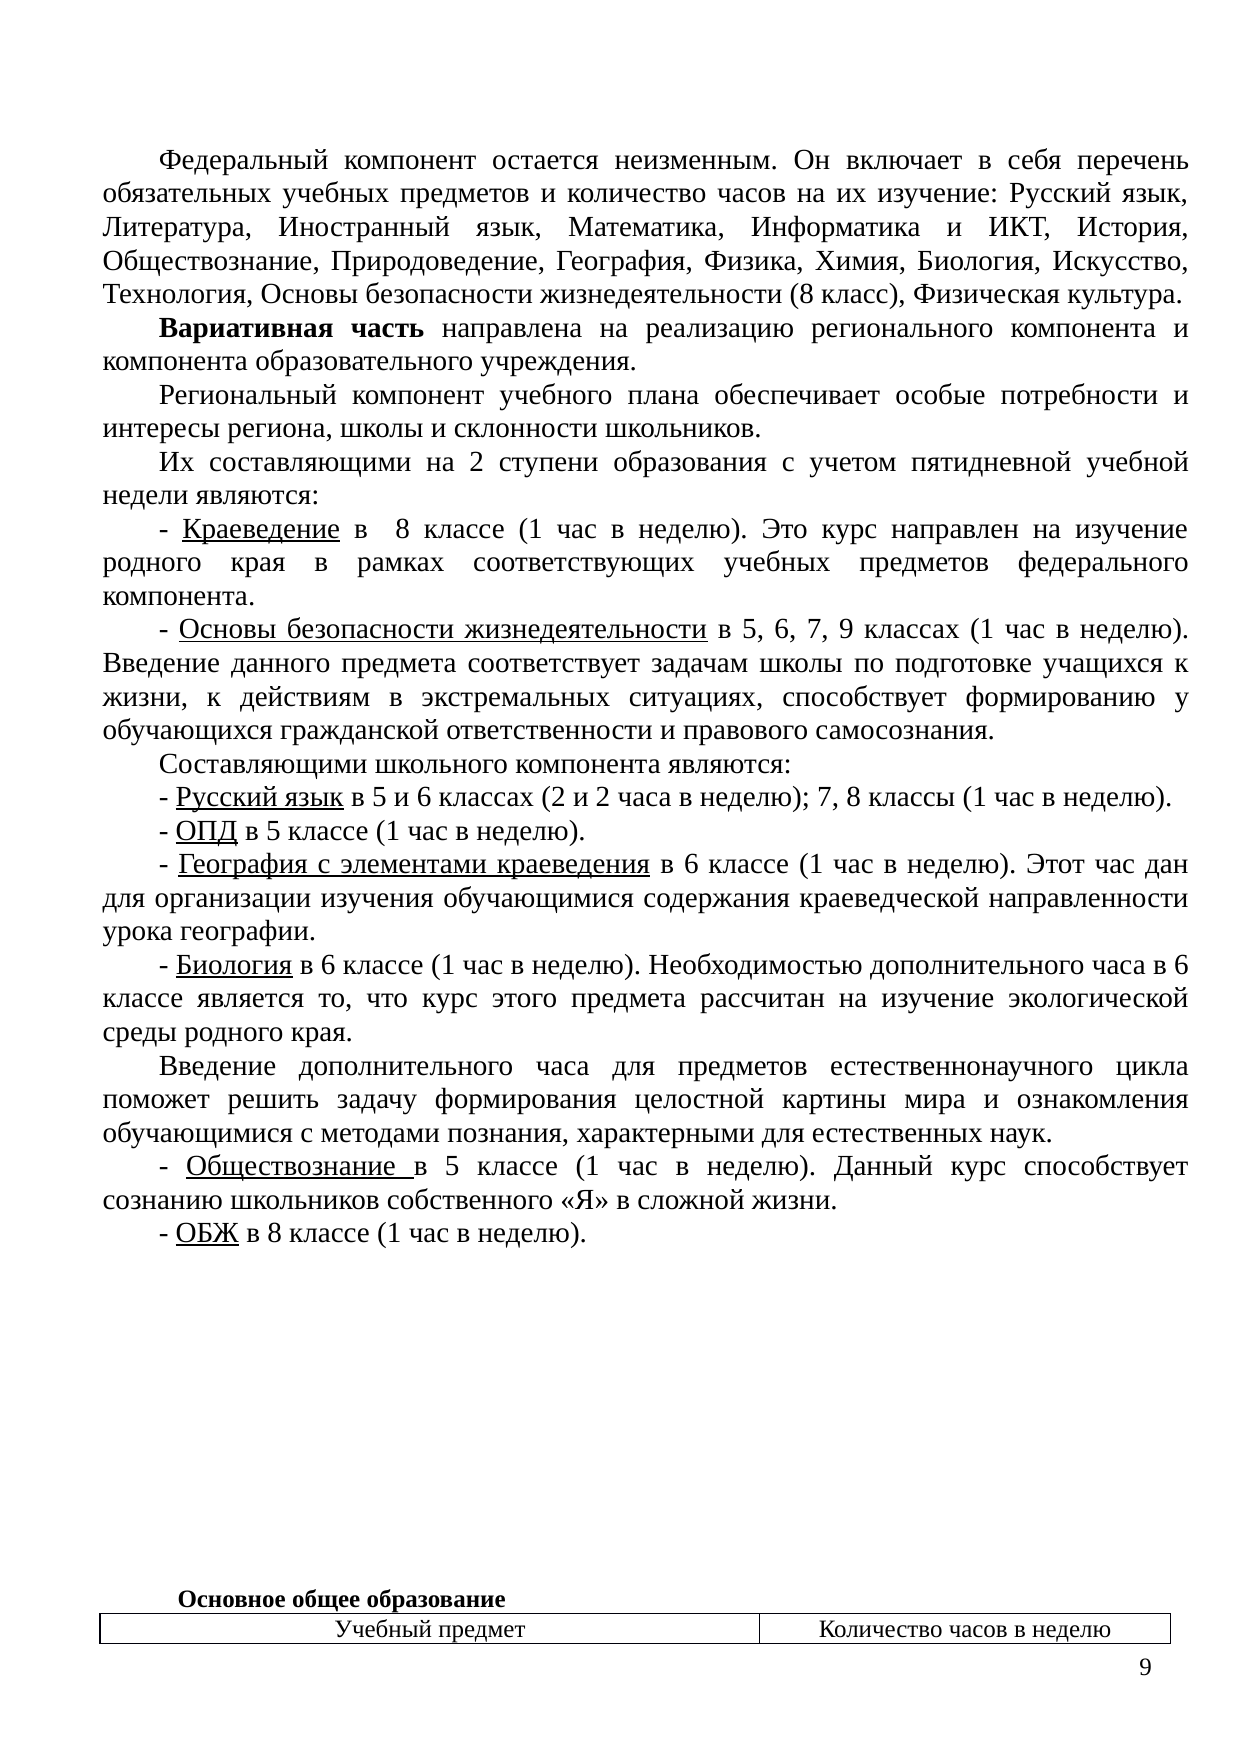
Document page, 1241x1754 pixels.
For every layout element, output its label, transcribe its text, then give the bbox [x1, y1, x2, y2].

text Региональный компонент учебного плана обеспечивает особые потребности и интересы региона, школы и склонности школьников. [102, 377, 1190, 444]
text - ОПД в 5 классе (1 час в неделю). [102, 813, 1190, 846]
text Составляющими школьного компонента являются: [102, 746, 1190, 779]
text - Краеведение в 8 классе (1 час в неделю). Это курс направлен на изучение родного края в рамках соответствующих учебных предметов федерального компонента. [102, 511, 1190, 612]
text - Обществознание в 5 классе (1 час в неделю). Данный курс способствует сознанию школьников собственного «Я» в сложной жизни. [102, 1148, 1190, 1215]
text - Русский язык в 5 и 6 классах (2 и 2 часа в неделю); 7, 8 классы (1 час в неделю). [102, 779, 1190, 813]
text Их составляющими на 2 ступени образования с учетом пятидневной учебной недели являются: [102, 444, 1190, 511]
text Федеральный компонент остается неизменным. Он включает в себя перечень обязательных учебных предметов и количество часов на их изучение: Русский язык, Литература, Иностранный язык, Математика, Информатика и ИКТ, История, Обществознание, Природоведение, География, Физика, Химия, Биология, Искусство, Технология, Основы безопасности жизнедеятельности (8 класс), Физическая культура. [102, 142, 1190, 310]
text Основное общее образование [177, 1584, 1152, 1613]
table_header Количество часов в неделю [760, 1614, 1170, 1643]
text Вариативная часть направлена на реализацию регионального компонента и компонента образовательного учреждения. [102, 310, 1190, 377]
text - ОБЖ в 8 классе (1 час в неделю). [102, 1215, 1190, 1249]
text Введение дополнительного часа для предметов естественнонаучного цикла поможет решить задачу формирования целостной картины мира и ознакомления обучающимися с методами познания, характерными для естественных наук. [102, 1048, 1190, 1148]
text - География с элементами краеведения в 6 классе (1 час в неделю). Этот час дан для организации изучения обучающимися содержания краеведческой направленности урока географии. [102, 846, 1190, 947]
text - Биология в 6 классе (1 час в неделю). Необходимостью дополнительного часа в 6 классе является то, что курс этого предмета рассчитан на изучение экологической среды родного края. [102, 947, 1190, 1048]
table_header Учебный предмет [101, 1614, 759, 1643]
text - Основы безопасности жизнедеятельности в 5, 6, 7, 9 классах (1 час в неделю). Введение данного предмета соответствует задачам школы по подготовке учащихся к жизни, к действиям в экстремальных ситуациях, способствует формированию у обучающихся гражданской ответственности и правового самосознания. [102, 612, 1190, 746]
